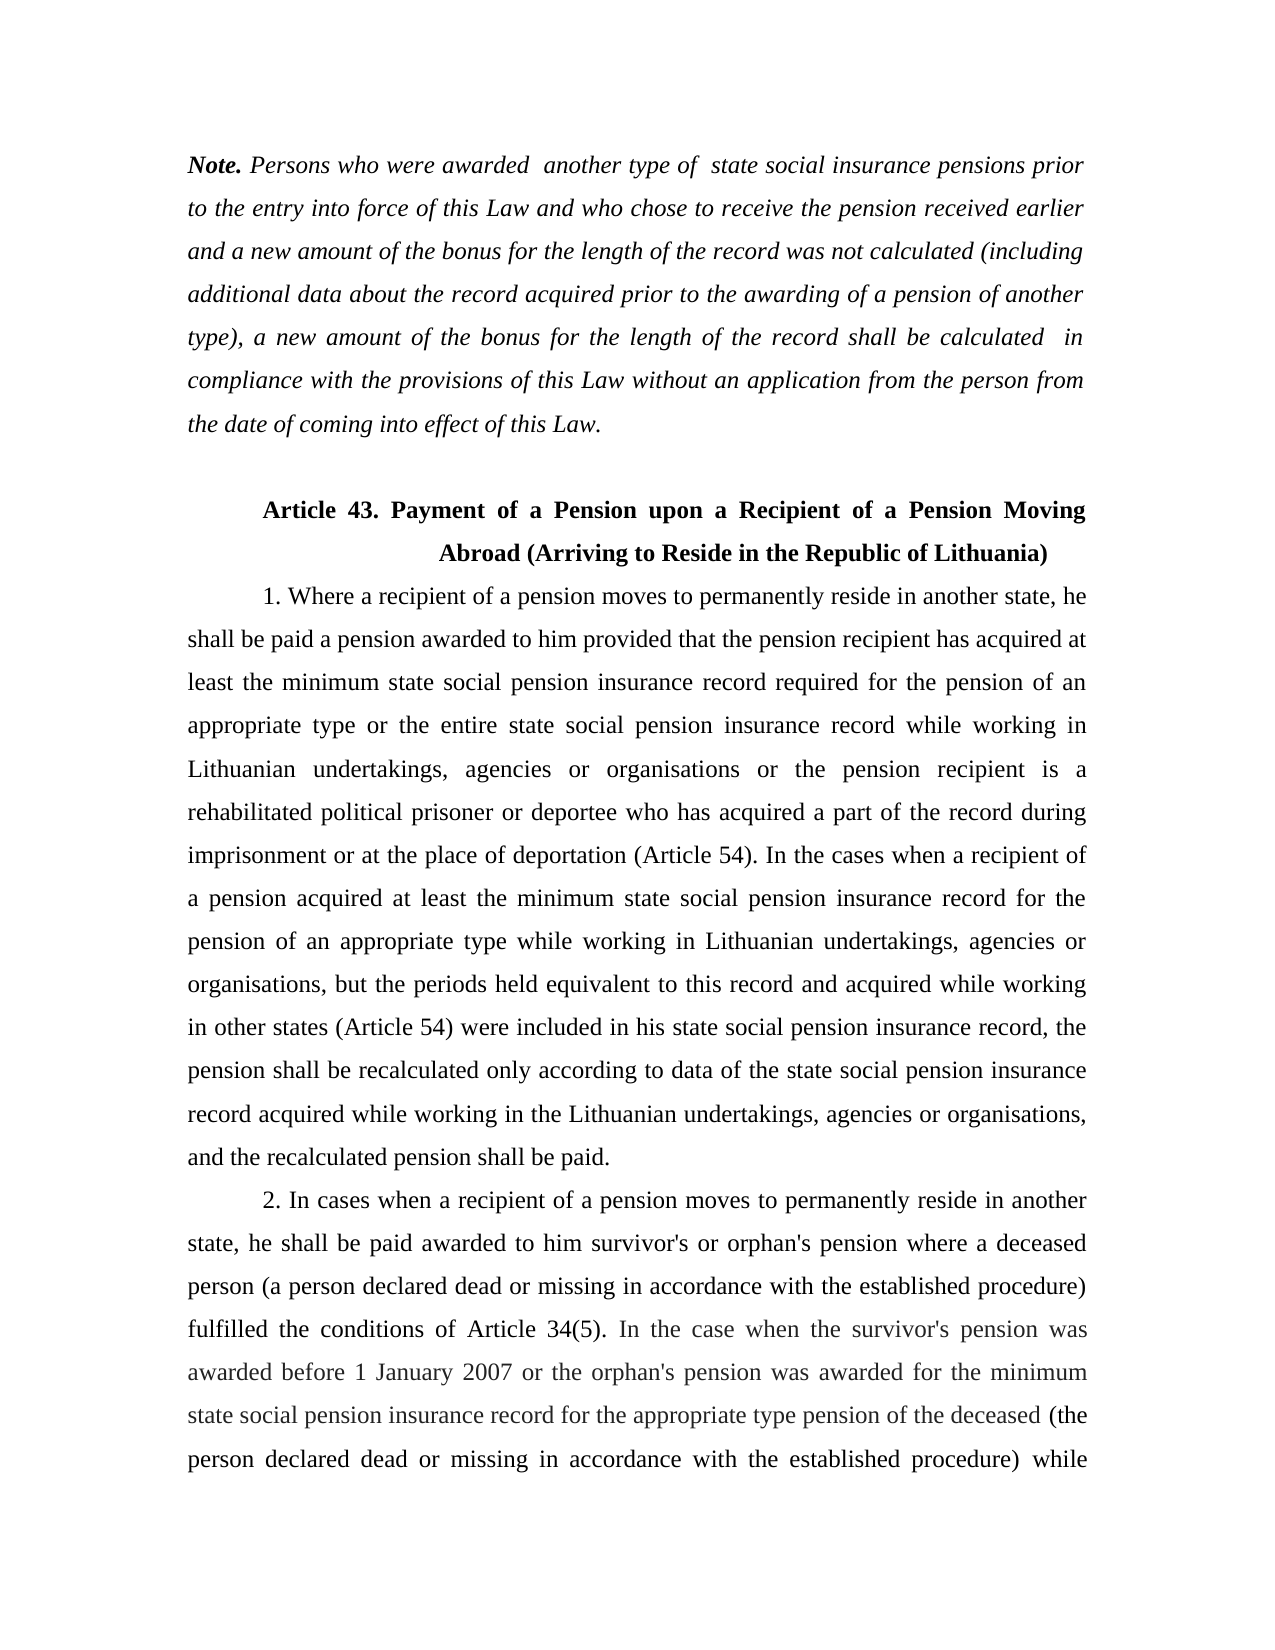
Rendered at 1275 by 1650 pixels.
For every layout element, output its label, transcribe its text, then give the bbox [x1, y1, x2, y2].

text Note. Persons who were awarded another type of state social insurance pensions prior to the entry into force of this Law and who chose to receive the pension received earlier and a new amount of the bonus for the length of the record was not calculated (including additional data about the record acquired prior to the awarding of a pension of another type), a new amount of the bonus for the length of the record shall be calculated in compliance with the provisions of this Law without an application from the person from the date of coming into effect of this Law. [187, 150, 1087, 437]
text 1. Where a recipient of a pension moves to permanently reside in another state, he shall be paid a pension awarded to him provided that the pension recipient has acquired at least the minimum state social pension insurance record required for the pension of an appropriate type or the entire state social pension insurance record while working in Lithuanian undertakings, agencies or organisations or the pension recipient is a rehabilitated political prisoner or deportee who has acquired a part of the record during imprisonment or at the place of deportation (Article 54). In the cases when a recipient of a pension acquired at least the minimum state social pension insurance record for the pension of an appropriate type while working in Lithuanian undertakings, agencies or organisations, but the periods held equivalent to this record and acquired while working in other states (Article 54) were included in his state social pension insurance record, the pension shall be recalculated only according to data of the state social pension insurance record acquired while working in the Lithuanian undertakings, agencies or organisations, and the recalculated pension shall be paid. [187, 581, 1087, 1171]
text 2. In cases when a recipient of a pension moves to permanently reside in another state, he shall be paid awarded to him survivor's or orphan's pension where a deceased person (a person declared dead or missing in accordance with the established procedure) fulfilled the conditions of Article 34(5). In the case when the survivor's pension was awarded before 1 January 2007 or the orphan's pension was awarded for the minimum state social pension insurance record for the appropriate type pension of the deceased (the person declared dead or missing in accordance with the established procedure) while [187, 1185, 1087, 1472]
text Article 43. Payment of a Pension upon a Recipient of a Pension Moving Abroad (Arriving to Reside in the Republic of Lithuania) [262, 495, 1087, 567]
